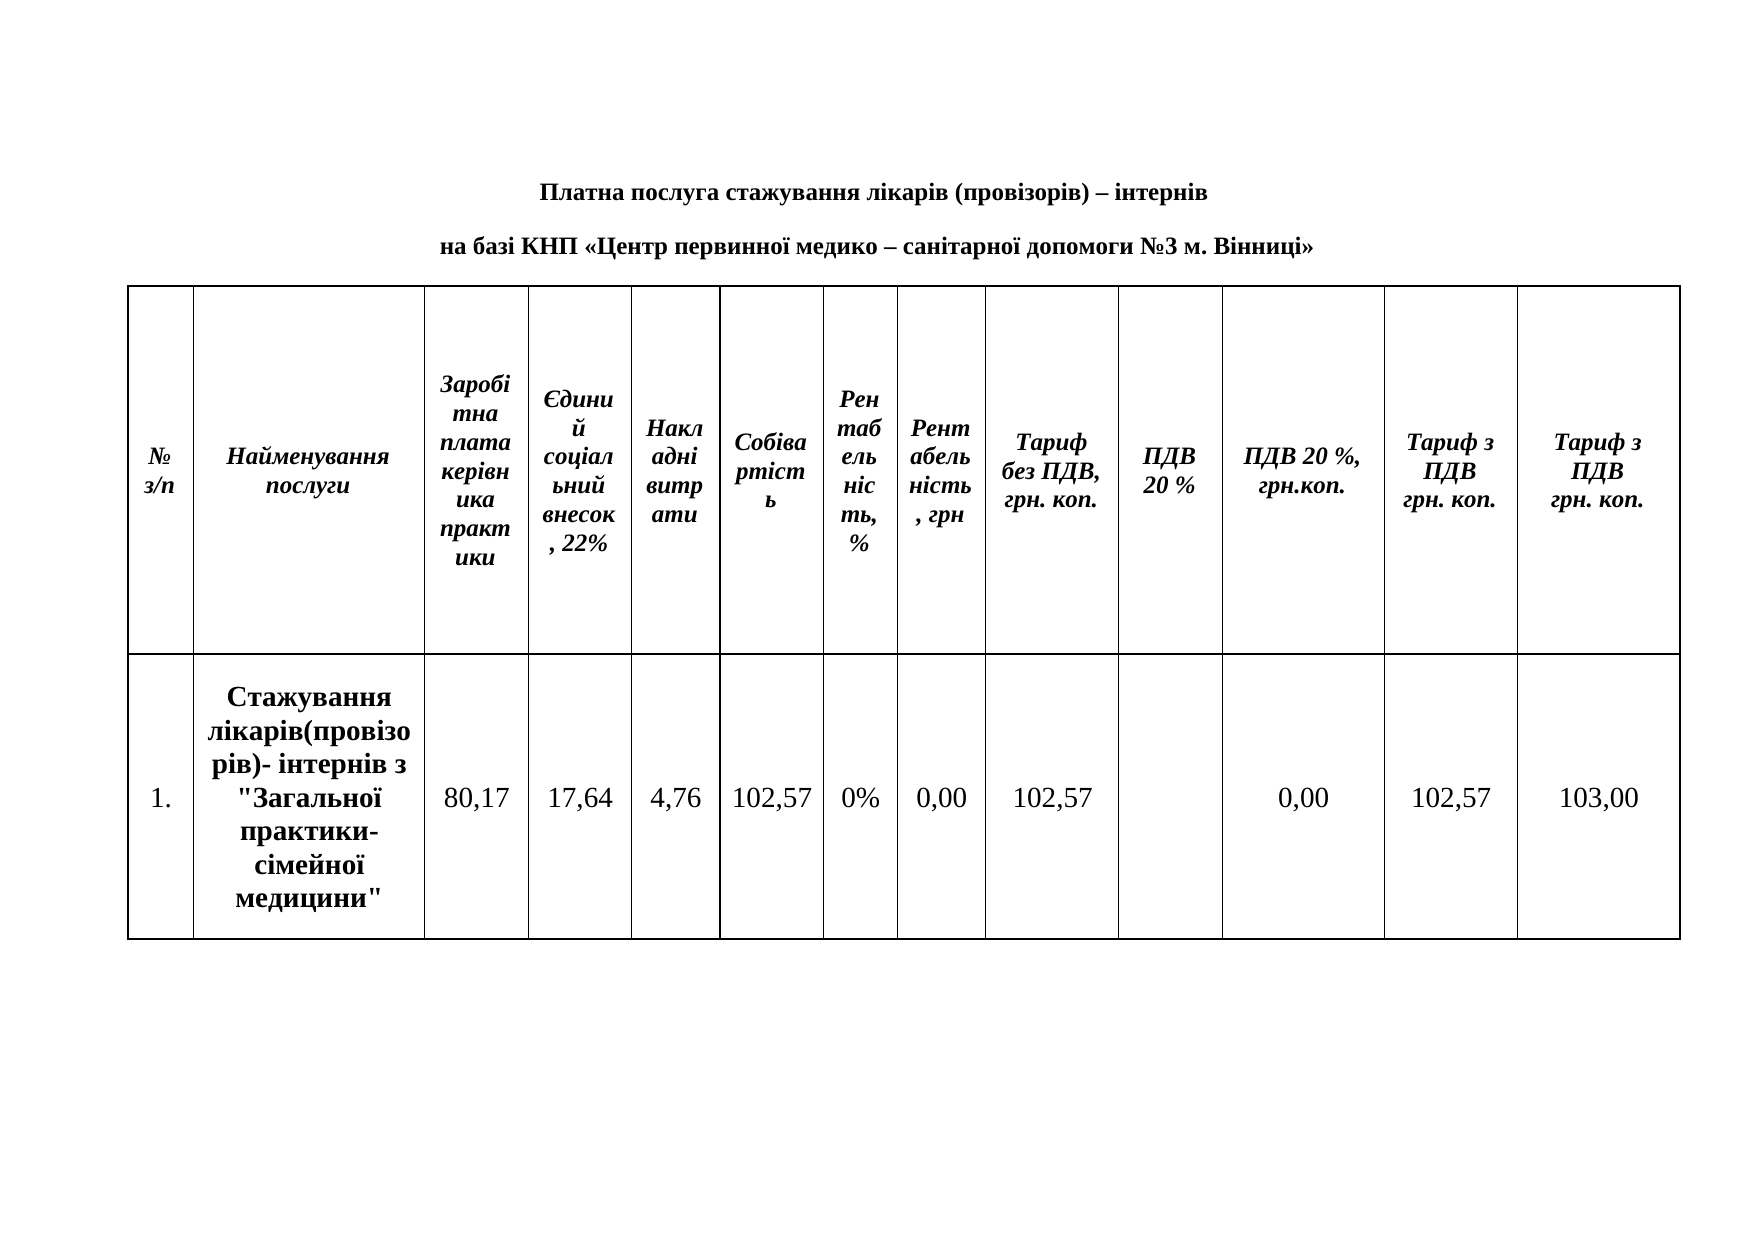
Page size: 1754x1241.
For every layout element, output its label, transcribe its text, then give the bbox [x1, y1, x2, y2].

table_header ПДВ 20 % [1119, 287, 1222, 653]
table_header Заробітна плата керівника практики [425, 287, 528, 653]
table_header Найменування послуги [194, 287, 424, 653]
table_cell [1119, 655, 1222, 938]
table_cell 0,00 [1223, 655, 1384, 938]
table_header Рентабельність, грн [898, 287, 985, 653]
table_cell 102,57 [721, 655, 823, 938]
table_cell 102,57 [1385, 655, 1517, 938]
table_header Накладні витрати [632, 287, 719, 653]
table_cell 4,76 [632, 655, 719, 938]
table_cell 0,00 [898, 655, 985, 938]
table_header Тариф з ПДВ грн. коп. [1385, 287, 1517, 653]
table_cell 102,57 [986, 655, 1118, 938]
table_cell 0% [824, 655, 897, 938]
table_cell 80,17 [425, 655, 528, 938]
table_header Тариф без ПДВ, грн. коп. [986, 287, 1118, 653]
table_header № з/п [129, 287, 193, 653]
table_cell 17,64 [529, 655, 631, 938]
table_cell 1. [129, 655, 193, 938]
table_cell Стажування лікарів(провізорів)- інтернів з "Загальної практики-сімейної медицини" [194, 655, 424, 938]
table_header ПДВ 20 %, грн.коп. [1223, 287, 1384, 653]
text на базі КНП «Центр первинної медико – санітарної допомоги №3 м. Вінниці» [118, 231, 1636, 260]
table_header Єдиний соціальний внесок, 22% [529, 287, 631, 653]
table_header Собівартість [721, 287, 823, 653]
table_header Рентабельність, % [824, 287, 897, 653]
table_header Тариф з ПДВ грн. коп. [1518, 287, 1679, 653]
text Платна послуга стажування лікарів (провізорів) – інтернів [118, 177, 1636, 206]
table_cell 103,00 [1518, 655, 1679, 938]
